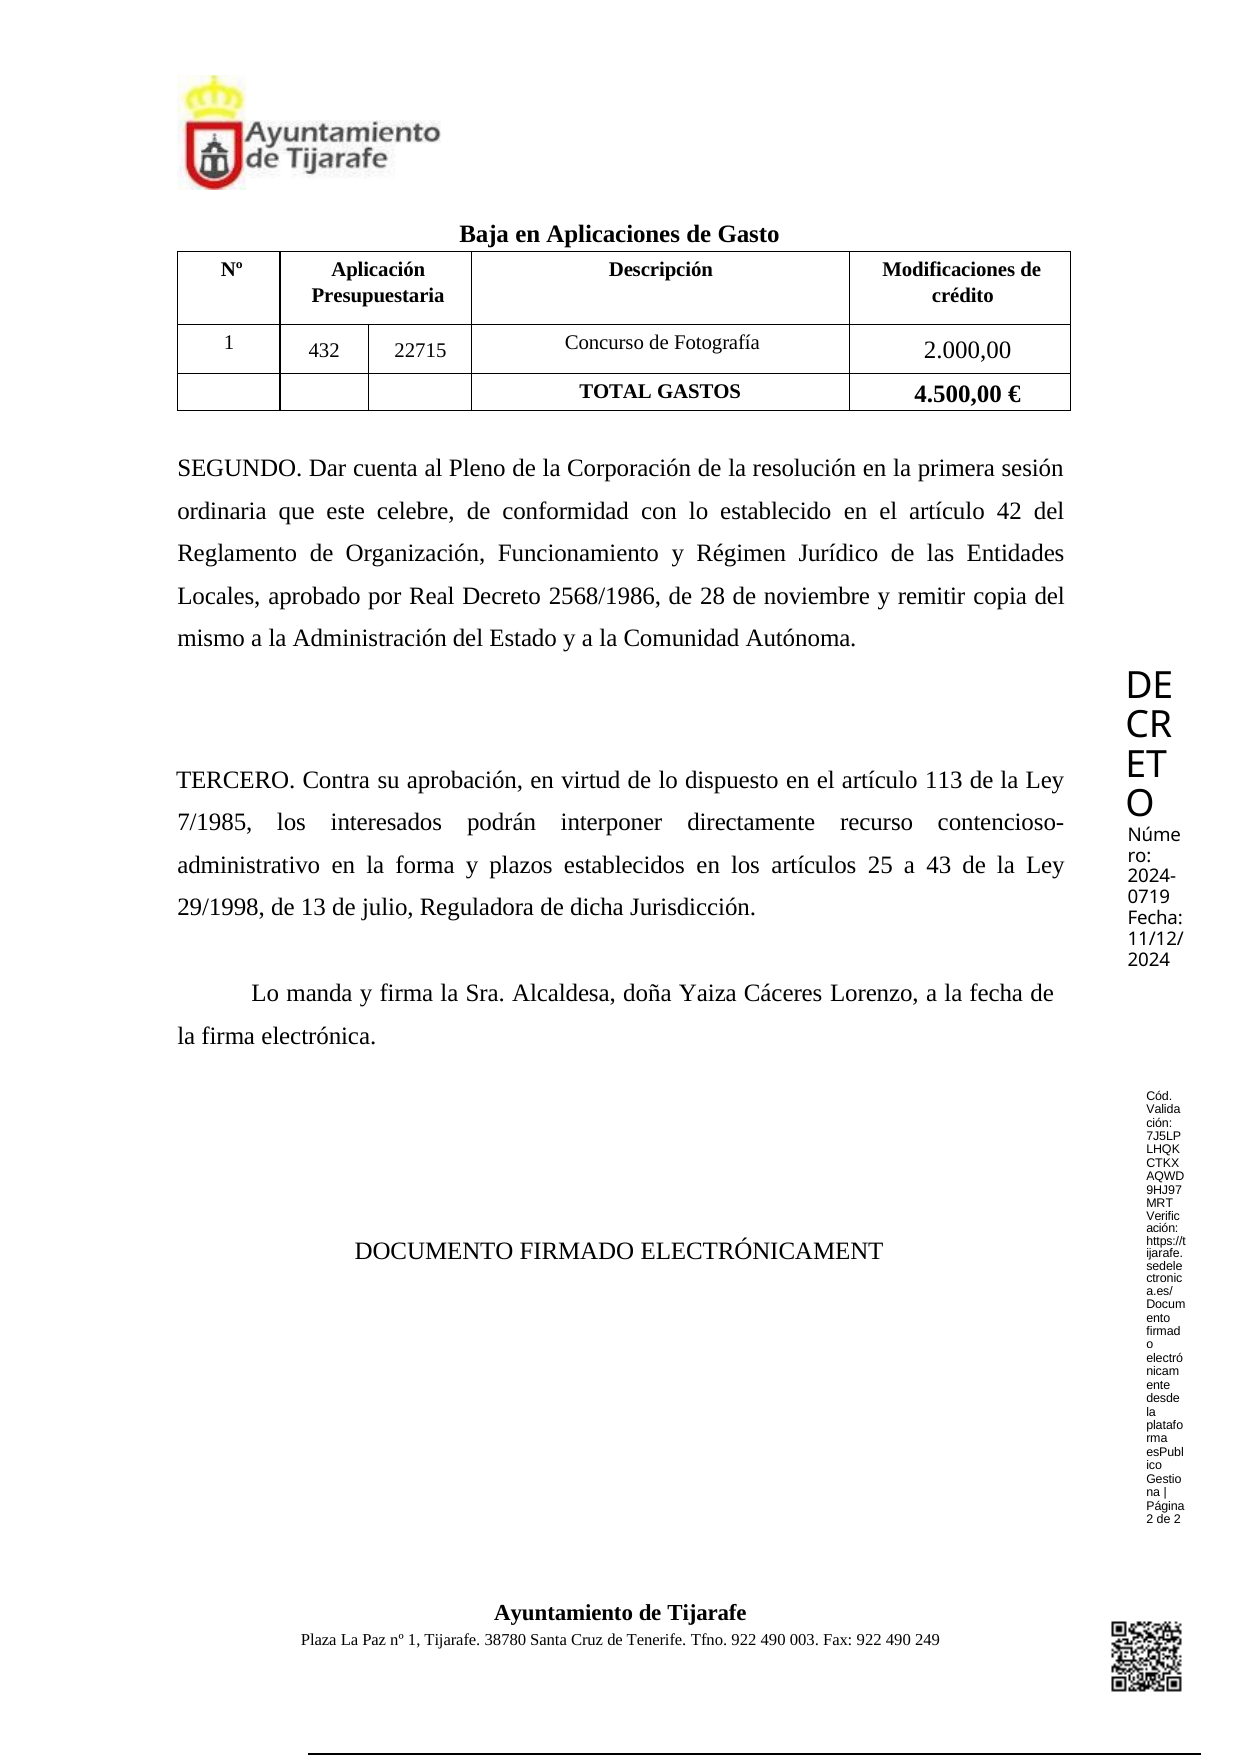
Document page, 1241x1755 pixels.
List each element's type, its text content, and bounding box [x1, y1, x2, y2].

text Documento firmado electrónicamente desde la plataforma esPublico Gestiona | Página 2 de 2 [1146, 1298, 1186, 1526]
table_cell [178, 374, 279, 410]
table_header Nº [178, 252, 279, 324]
table_cell 4.500,00 € [850, 374, 1070, 410]
subtitle Baja en Aplicaciones de Gasto [459, 219, 1195, 248]
text DECRETO [1125, 667, 1185, 824]
text TERCERO. Contra su aprobación, en virtud de lo dispuesto en el artículo 113 de la Ley 7/1985, los interesados podrán interponer directamente recurso contencioso- administrativo en la forma y plazos establecidos en los artículos 25 a 43 de la Ley 29/1998, de 13 de julio, Reguladora de dicha Jurisdicción. [176, 765, 1065, 921]
text Lo manda y firma la Sra. Alcaldesa, doña Yaiza Cáceres Lorenzo, a la fecha de la firma electrónica. [177, 978, 1063, 1050]
table_cell 22715 [369, 325, 471, 373]
table_header Descripción [472, 252, 849, 324]
table_cell Concurso de Fotografía [472, 325, 849, 373]
table_cell TOTAL GASTOS [472, 374, 849, 410]
text SEGUNDO. Dar cuenta al Pleno de la Corporación de la resolución en la primera sesión ordinaria que este celebre, de conformidad con lo establecido en el artículo 42 del Reglamento de Organización, Funcionamiento y Régimen Jurídico de las Entidades Locales, aprobado por Real Decreto 2568/1986, de 28 de noviembre y remitir copia del mismo a la Administración del Estado y a la Comunidad Autónoma. [177, 453, 1065, 652]
table_header Modificaciones de crédito [850, 252, 1070, 324]
text DOCUMENTO FIRMADO ELECTRÓNICAMENT [354, 1236, 1144, 1265]
text Cód. Validación: 7J5LPLHQKCTKXAQWD9HJ97MRT [1146, 1089, 1186, 1210]
text Número: 2024-0719 Fecha: 11/12/2024 [1127, 824, 1185, 971]
table_cell 432 [281, 325, 368, 373]
text Verificación: https://tijarafe.sedelectronica.es/ [1146, 1210, 1186, 1298]
table_cell 1 [178, 325, 279, 373]
table_cell [281, 374, 368, 410]
subtitle [1144, 1089, 1186, 1612]
table_cell 2.000,00 [850, 325, 1070, 373]
table_cell [369, 374, 471, 410]
table_header Aplicación Presupuestaria [281, 252, 471, 324]
text [1123, 667, 1185, 1014]
